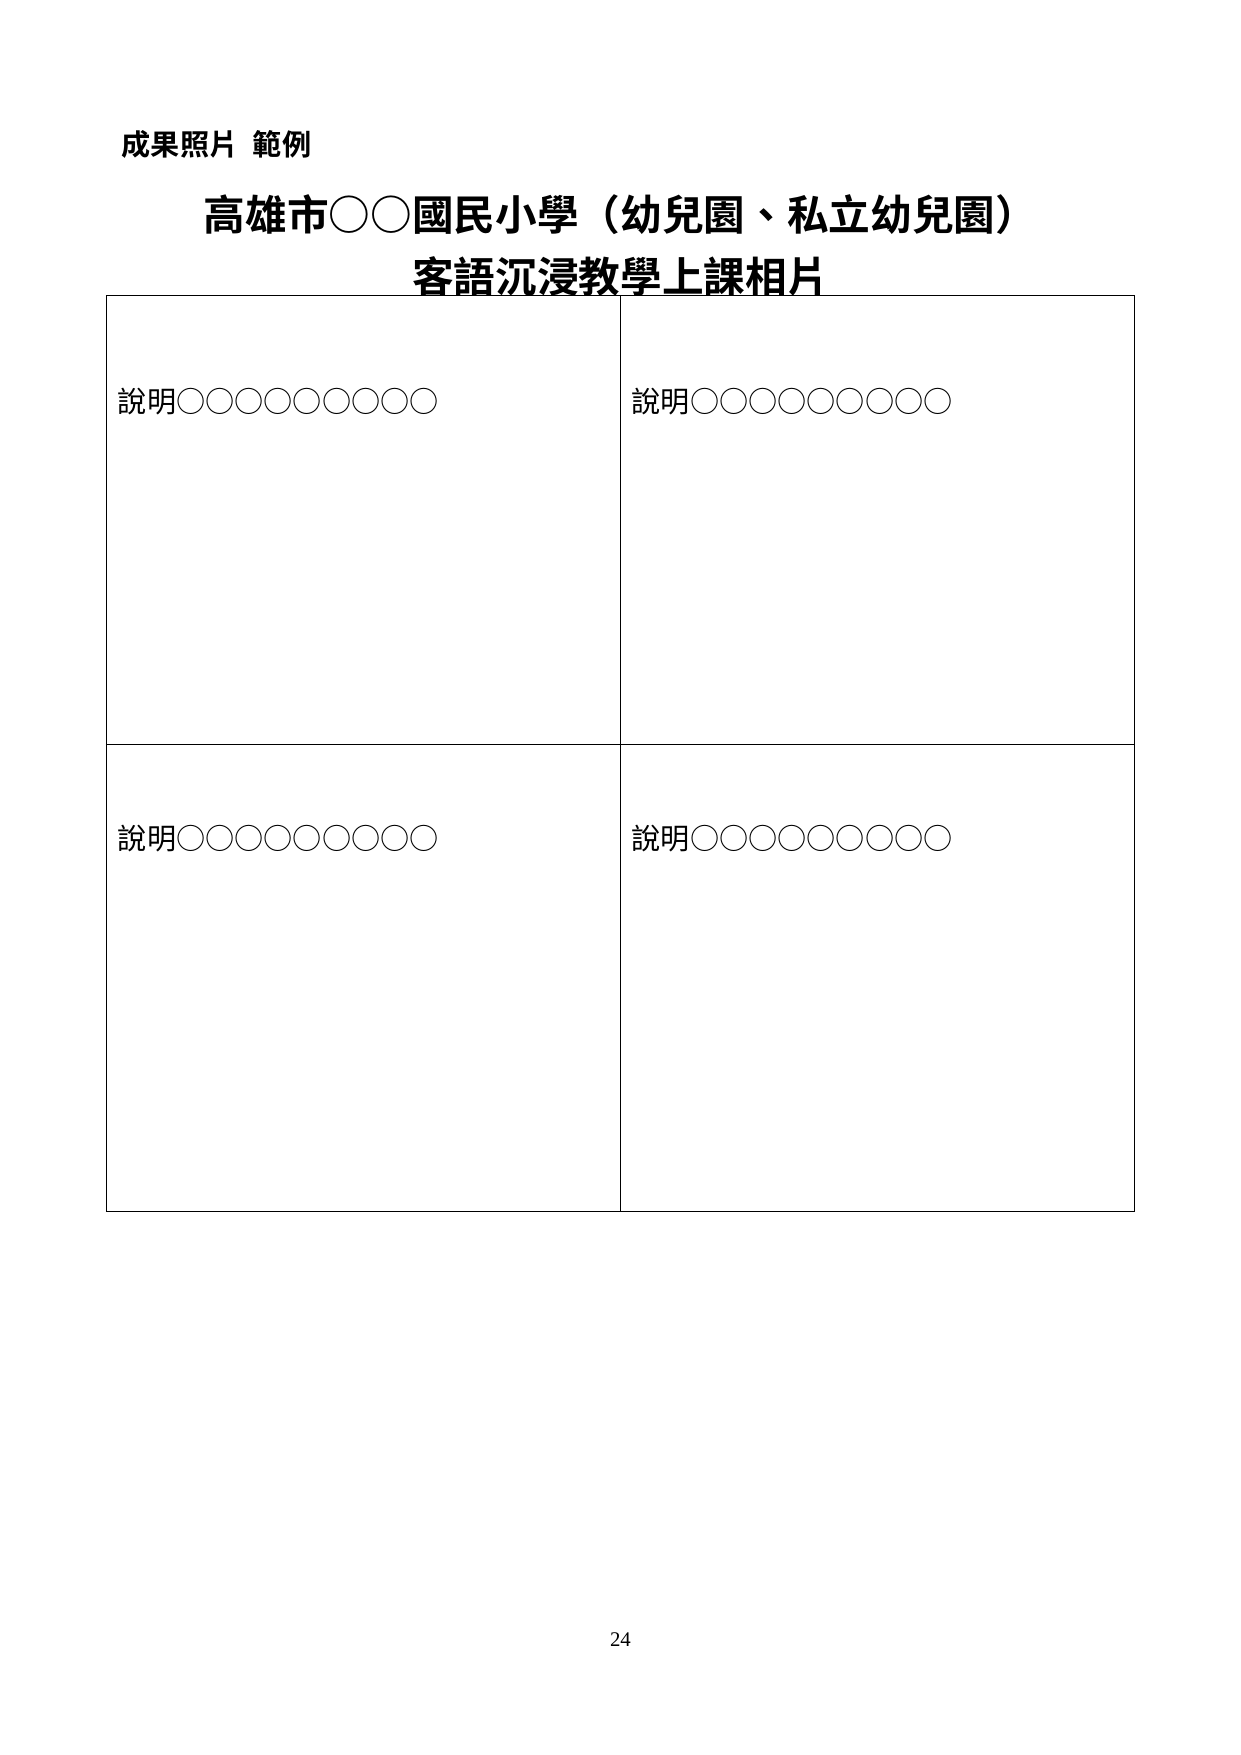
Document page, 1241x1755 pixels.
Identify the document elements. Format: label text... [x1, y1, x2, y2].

text 高雄市○○國民小學（幼兒園、私立幼兒園） [106, 114, 1134, 233]
text 客語沉浸教學上課相片 [106, 233, 1134, 295]
table_cell 說明○○○○○○○○○ [621, 745, 1134, 1211]
table_header 說明○○○○○○○○○ [621, 296, 1134, 743]
text 成果照片 範例 [121, 121, 316, 164]
table_header 說明○○○○○○○○○ [107, 296, 620, 743]
table_cell 說明○○○○○○○○○ [107, 745, 620, 1211]
